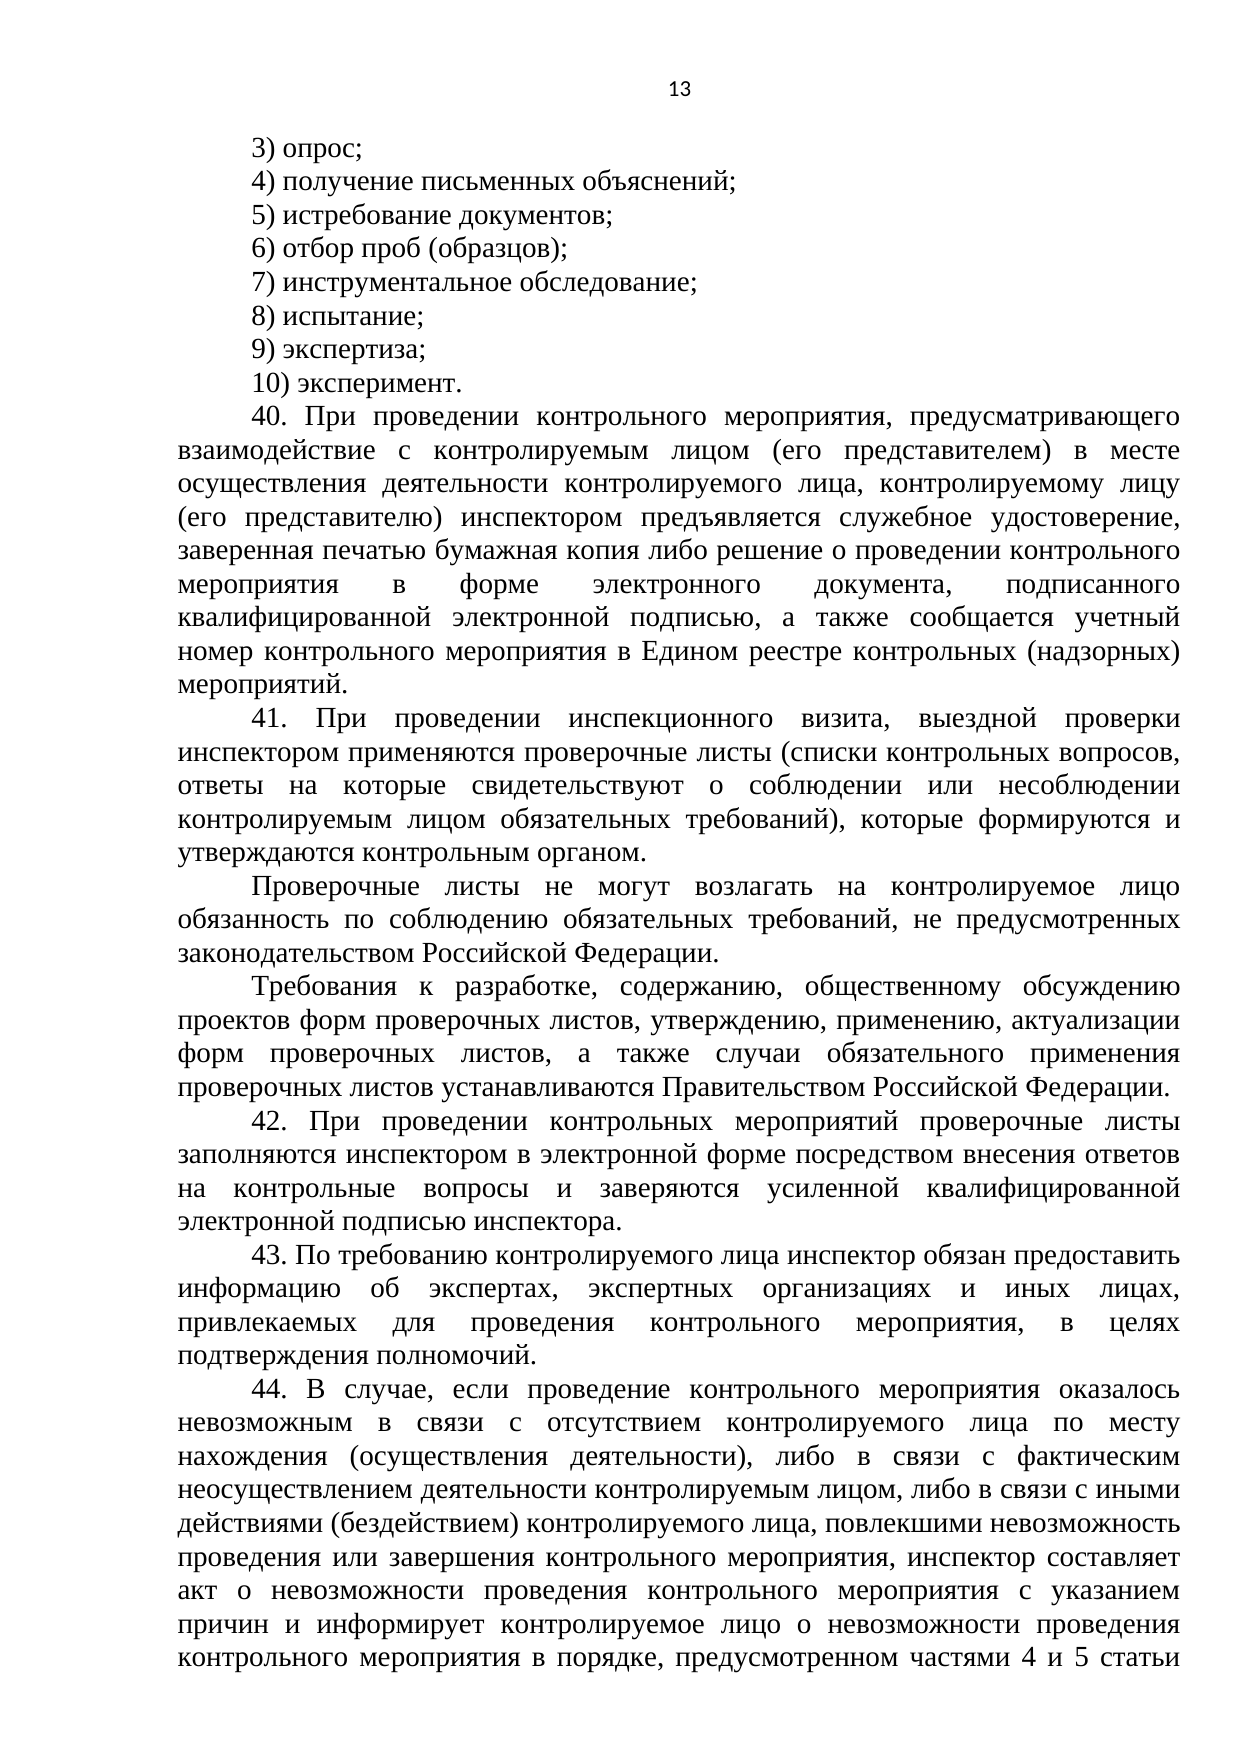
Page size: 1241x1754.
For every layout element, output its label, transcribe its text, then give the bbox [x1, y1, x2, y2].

text 42. При проведении контрольных мероприятий проверочные листы заполняются инспектором в электронной форме посредством внесения ответов на контрольные вопросы и заверяются усиленной квалифицированной электронной подписью инспектора. [177, 1103, 1181, 1237]
text 7) инструментальное обследование; [177, 264, 1181, 298]
text Проверочные листы не могут возлагать на контролируемое лицо обязанность по соблюдению обязательных требований, не предусмотренных законодательством Российской Федерации. [177, 868, 1181, 968]
text 6) отбор проб (образцов); [177, 231, 1181, 264]
text 3) опрос; [177, 130, 1181, 163]
text 43. По требованию контролируемого лица инспектор обязан предоставить информацию об экспертах, экспертных организациях и иных лицах, привлекаемых для проведения контрольного мероприятия, в целях подтверждения полномочий. [177, 1237, 1181, 1371]
text 9) экспертиза; [177, 331, 1181, 365]
text 41. При проведении инспекционного визита, выездной проверки инспектором применяются проверочные листы (списки контрольных вопросов, ответы на которые свидетельствуют о соблюдении или несоблюдении контролируемым лицом обязательных требований), которые формируются и утверждаются контрольным органом. [177, 700, 1181, 868]
text 10) эксперимент. [177, 365, 1181, 398]
text 5) истребование документов; [177, 197, 1181, 231]
text 44. В случае, если проведение контрольного мероприятия оказалось невозможным в связи с отсутствием контролируемого лица по месту нахождения (осуществления деятельности), либо в связи с фактическим неосуществлением деятельности контролируемым лицом, либо в связи с иными действиями (бездействием) контролируемого лица, повлекшими невозможность проведения или завершения контрольного мероприятия, инспектор составляет акт о невозможности проведения контрольного мероприятия с указанием причин и информирует контролируемое лицо о невозможности проведения контрольного мероприятия в порядке, предусмотренном частями 4 и 5 статьи [177, 1371, 1181, 1673]
text 4) получение письменных объяснений; [177, 163, 1181, 197]
text Требования к разработке, содержанию, общественному обсуждению проектов форм проверочных листов, утверждению, применению, актуализации форм проверочных листов, а также случаи обязательного применения проверочных листов устанавливаются Правительством Российской Федерации. [177, 968, 1181, 1103]
text 40. При проведении контрольного мероприятия, предусматривающего взаимодействие с контролируемым лицом (его представителем) в месте осуществления деятельности контролируемого лица, контролируемому лицу (его представителю) инспектором предъявляется служебное удостоверение, заверенная печатью бумажная копия либо решение о проведении контрольного мероприятия в форме электронного документа, подписанного квалифицированной электронной подписью, а также сообщается учетный номер контрольного мероприятия в Едином реестре контрольных (надзорных) мероприятий. [177, 398, 1181, 700]
text 8) испытание; [177, 298, 1181, 331]
